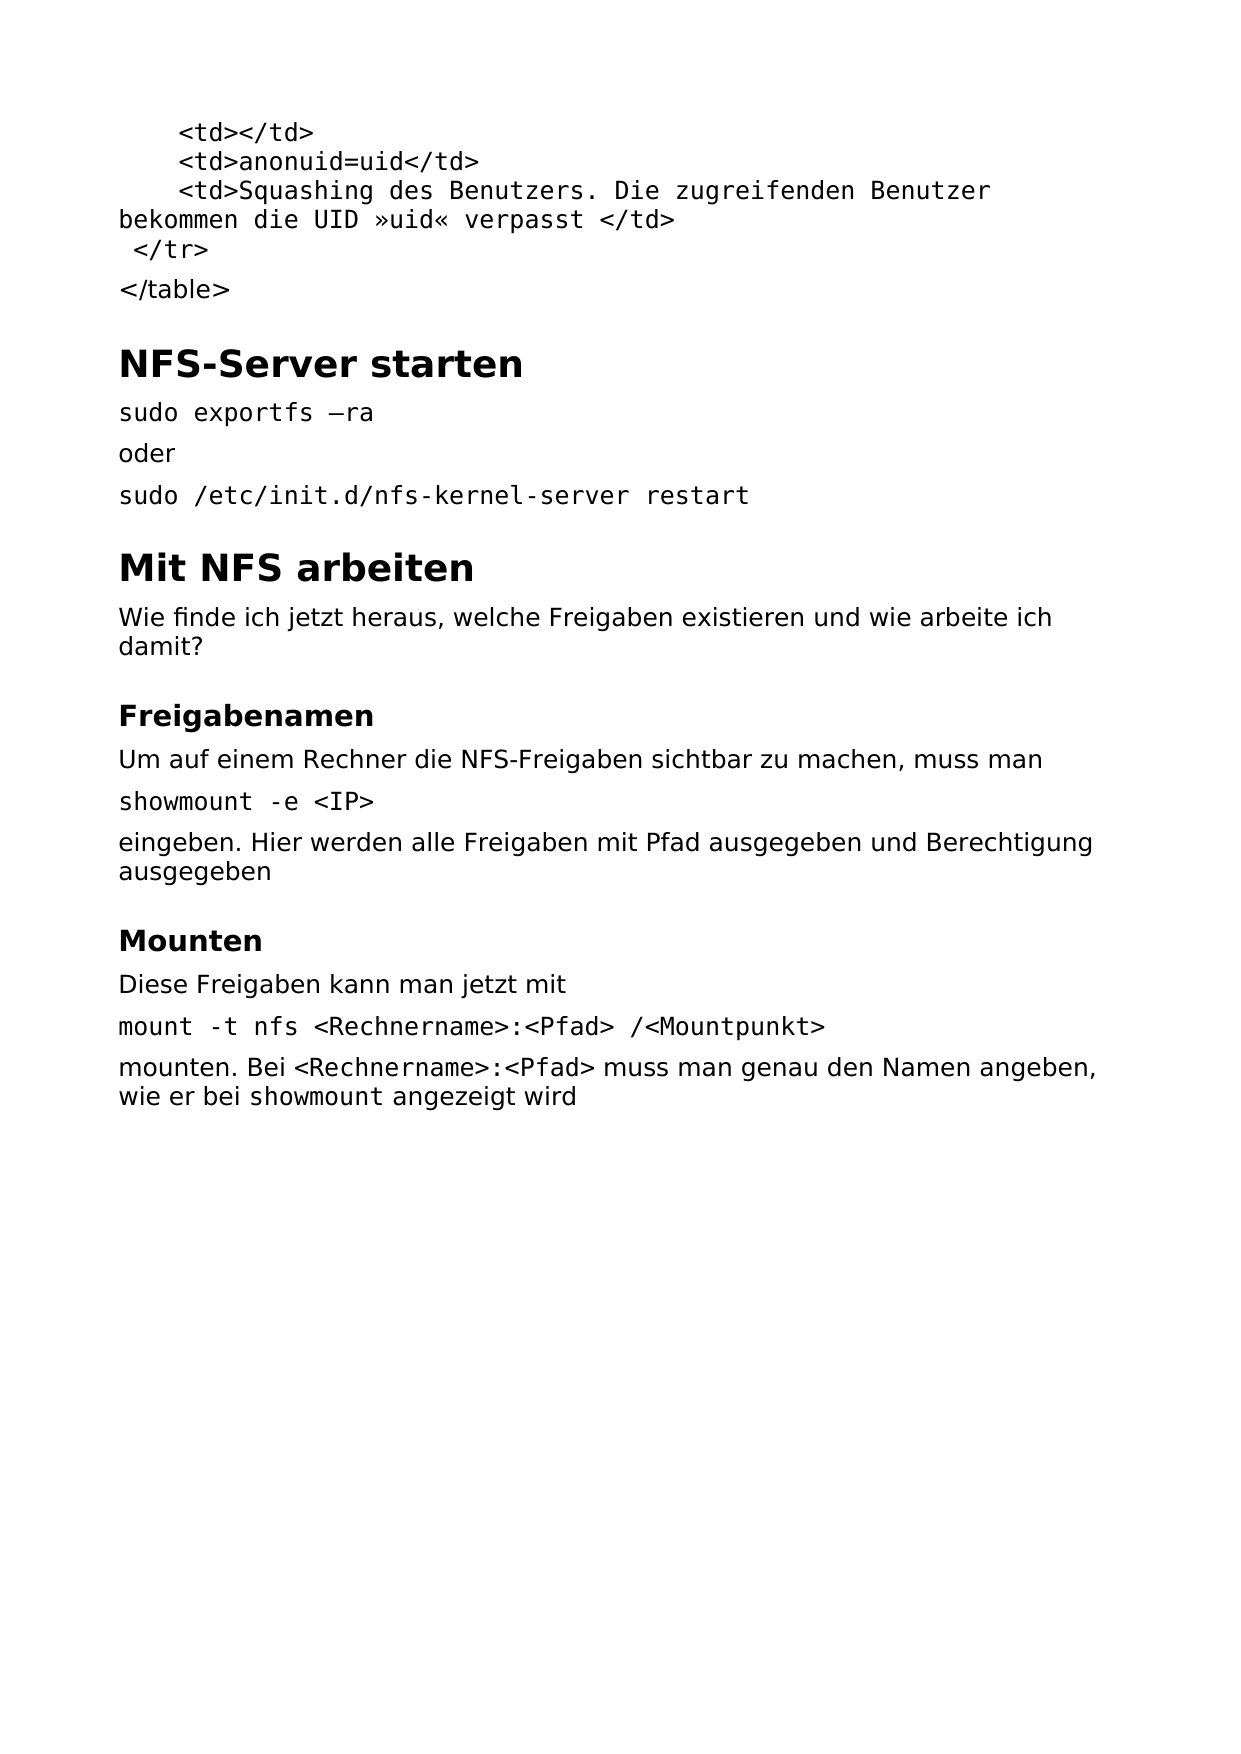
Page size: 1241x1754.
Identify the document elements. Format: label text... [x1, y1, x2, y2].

text showmount -e <IP> [118, 787, 1122, 816]
text sudo exportfs –ra [118, 398, 1122, 428]
text <td></td> <td>anonuid=uid</td> <td>Squashing des Benutzers. Die zugreifenden Benutzer bekommen die UID »uid« verpasst </td> </tr> [118, 118, 1122, 264]
text </table> [118, 276, 1122, 305]
text Wie finde ich jetzt heraus, welche Freigaben existieren und wie arbeite ich damit? [118, 603, 1122, 662]
text eingeben. Hier werden alle Freigaben mit Pfad ausgegeben und Berechtigung ausgegeben [118, 828, 1122, 886]
subtitle Freigabenamen [118, 699, 1122, 733]
text mount -t nfs <Rechnername>:<Pfad> /<Mountpunkt> [118, 1012, 1122, 1041]
text Um auf einem Rechner die NFS-Freigaben sichtbar zu machen, muss man [118, 746, 1122, 775]
text sudo /etc/init.d/nfs-kernel-server restart [118, 481, 1122, 510]
text oder [118, 439, 1122, 469]
subtitle Mit NFS arbeiten [118, 547, 1122, 591]
subtitle NFS-Server starten [118, 342, 1122, 386]
text Diese Freigaben kann man jetzt mit [118, 970, 1122, 999]
text mounten. Bei <Rechnername>:<Pfad> muss man genau den Namen angeben, wie er bei showmount angezeigt wird [118, 1053, 1122, 1111]
subtitle Mounten [118, 924, 1122, 958]
